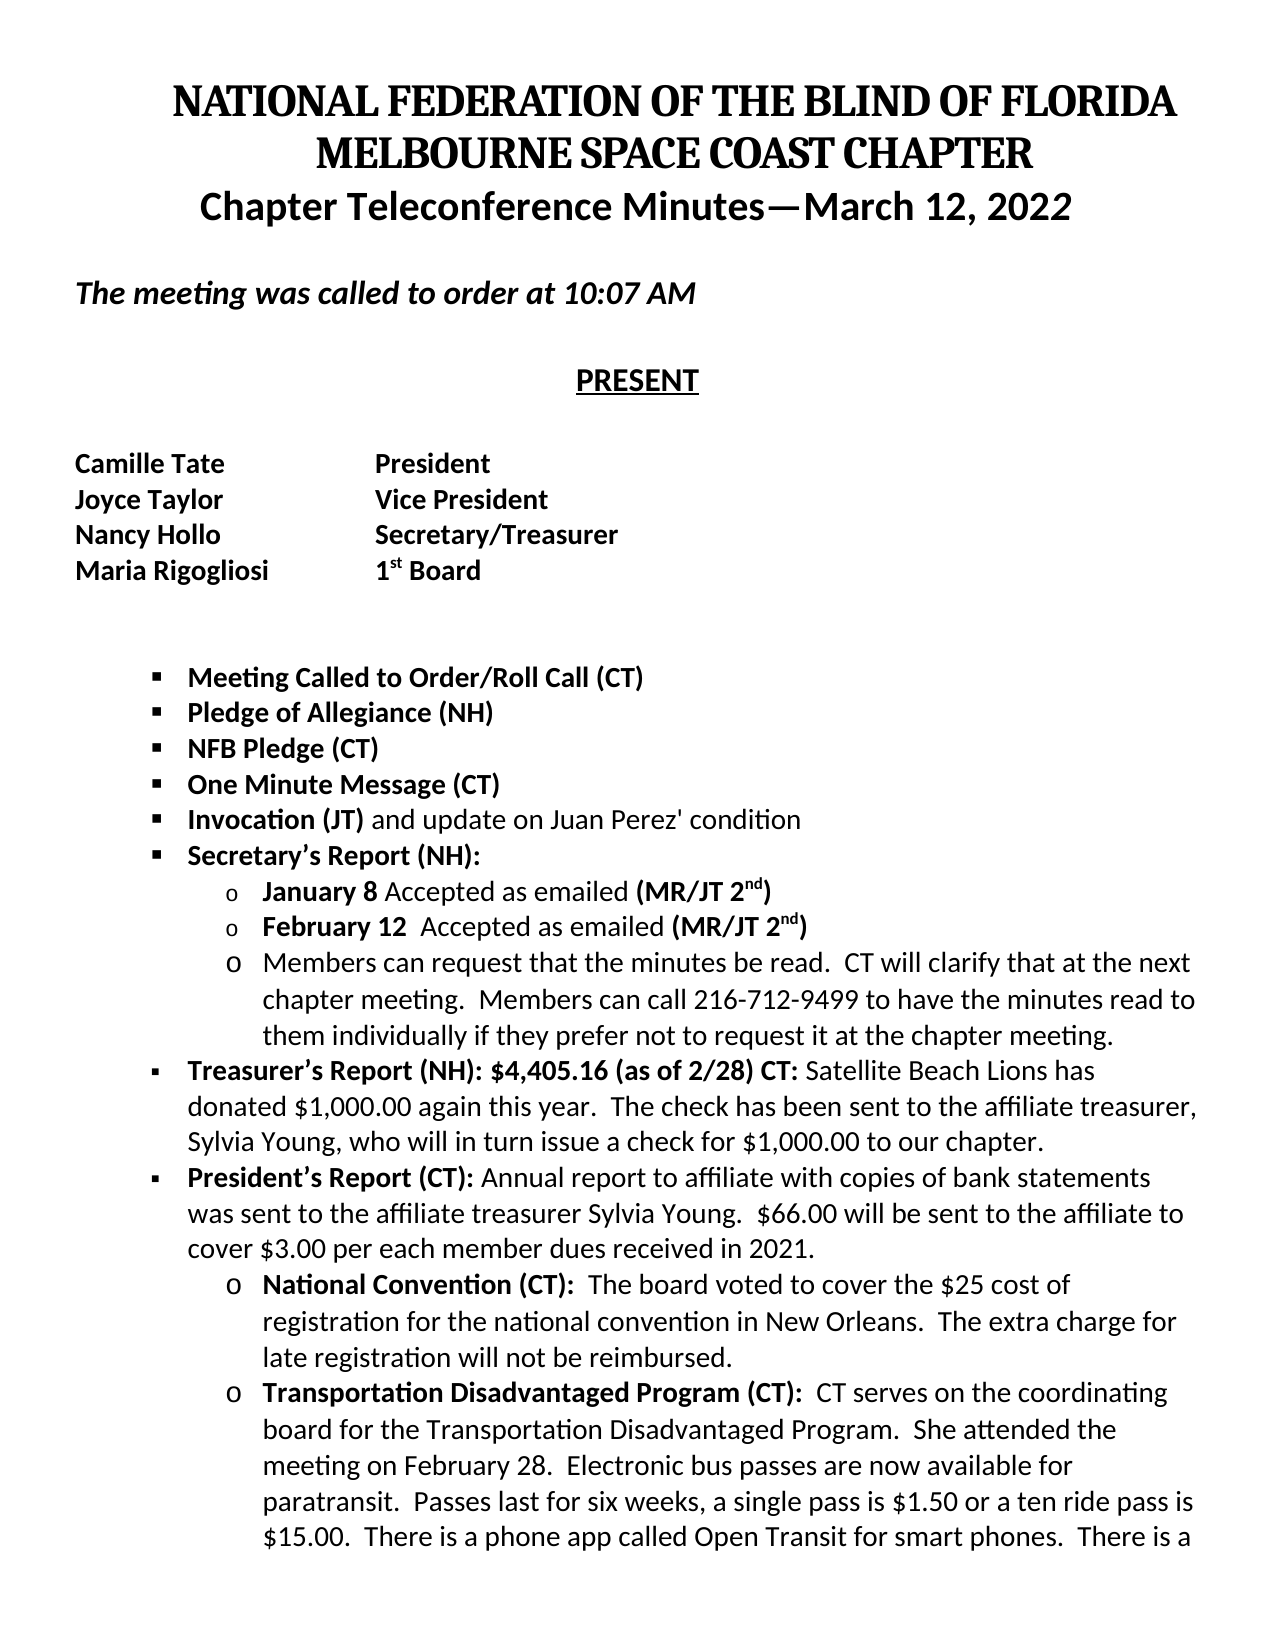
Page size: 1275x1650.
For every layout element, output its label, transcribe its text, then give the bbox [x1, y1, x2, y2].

title MELBOURNE SPACE COAST CHAPTER [75, 128, 1200, 180]
list President’s Report (CT): Annual report to affiliate with copies of bank statements was sent to the affiliate treasurer Sylvia Young. $66.00 will be sent to the affiliate to cover $3.00 per each member dues received in 2021. [150, 1159, 1200, 1266]
list One Minute Message (CT) [150, 766, 1200, 801]
list NFB Pledge (CT) [150, 730, 1200, 766]
list Transportation Disadvantaged Program (CT): CT serves on the coordinating board for the Transportation Disadvantaged Program. She attended the meeting on February 28. Electronic bus passes are now available for paratransit. Passes last for six weeks, a single pass is $1.50 or a ten ride pass is $15.00. There is a phone app called Open Transit for smart phones. There is a [225, 1374, 1200, 1554]
text Nancy Hollo Secretary/Treasurer [75, 516, 1200, 552]
text Maria Rigogliosi 1st Board [75, 552, 1200, 588]
list Treasurer’s Report (NH): $4,405.16 (as of 2/28) CT: Satellite Beach Lions has donated $1,000.00 again this year. The check has been sent to the affiliate treasurer, Sylvia Young, who will in turn issue a check for $1,000.00 to our chapter. [150, 1052, 1200, 1159]
list National Convention (CT): The board voted to cover the $25 cost of registration for the national convention in New Orleans. The extra charge for late registration will not be reimbursed. [225, 1266, 1200, 1374]
text Chapter Teleconference Minutes—March 12, 2022 [75, 180, 1200, 231]
list Pledge of Allegiance (NH) [150, 694, 1200, 730]
text PRESENT [75, 358, 1200, 399]
list February 12 Accepted as emailed (MR/JT 2nd) [225, 908, 1200, 944]
list Invocation (JT) and update on Juan Perez' condition [150, 801, 1200, 837]
text Camille Tate President [75, 445, 1200, 481]
text Joyce Taylor Vice President [75, 481, 1200, 516]
title NATIONAL FEDERATION OF THE BLIND OF FLORIDA [75, 75, 1200, 128]
list Meeting Called to Order/Roll Call (CT) [150, 659, 1200, 694]
list Secretary’s Report (NH): [150, 837, 1200, 873]
list January 8 Accepted as emailed (MR/JT 2nd) [225, 873, 1200, 908]
text The meeting was called to order at 10:07 AM [75, 272, 1200, 313]
list Members can request that the minutes be read. CT will clarify that at the next chapter meeting. Members can call 216-712-9499 to have the minutes read to them individually if they prefer not to request it at the chapter meeting. [225, 944, 1200, 1052]
